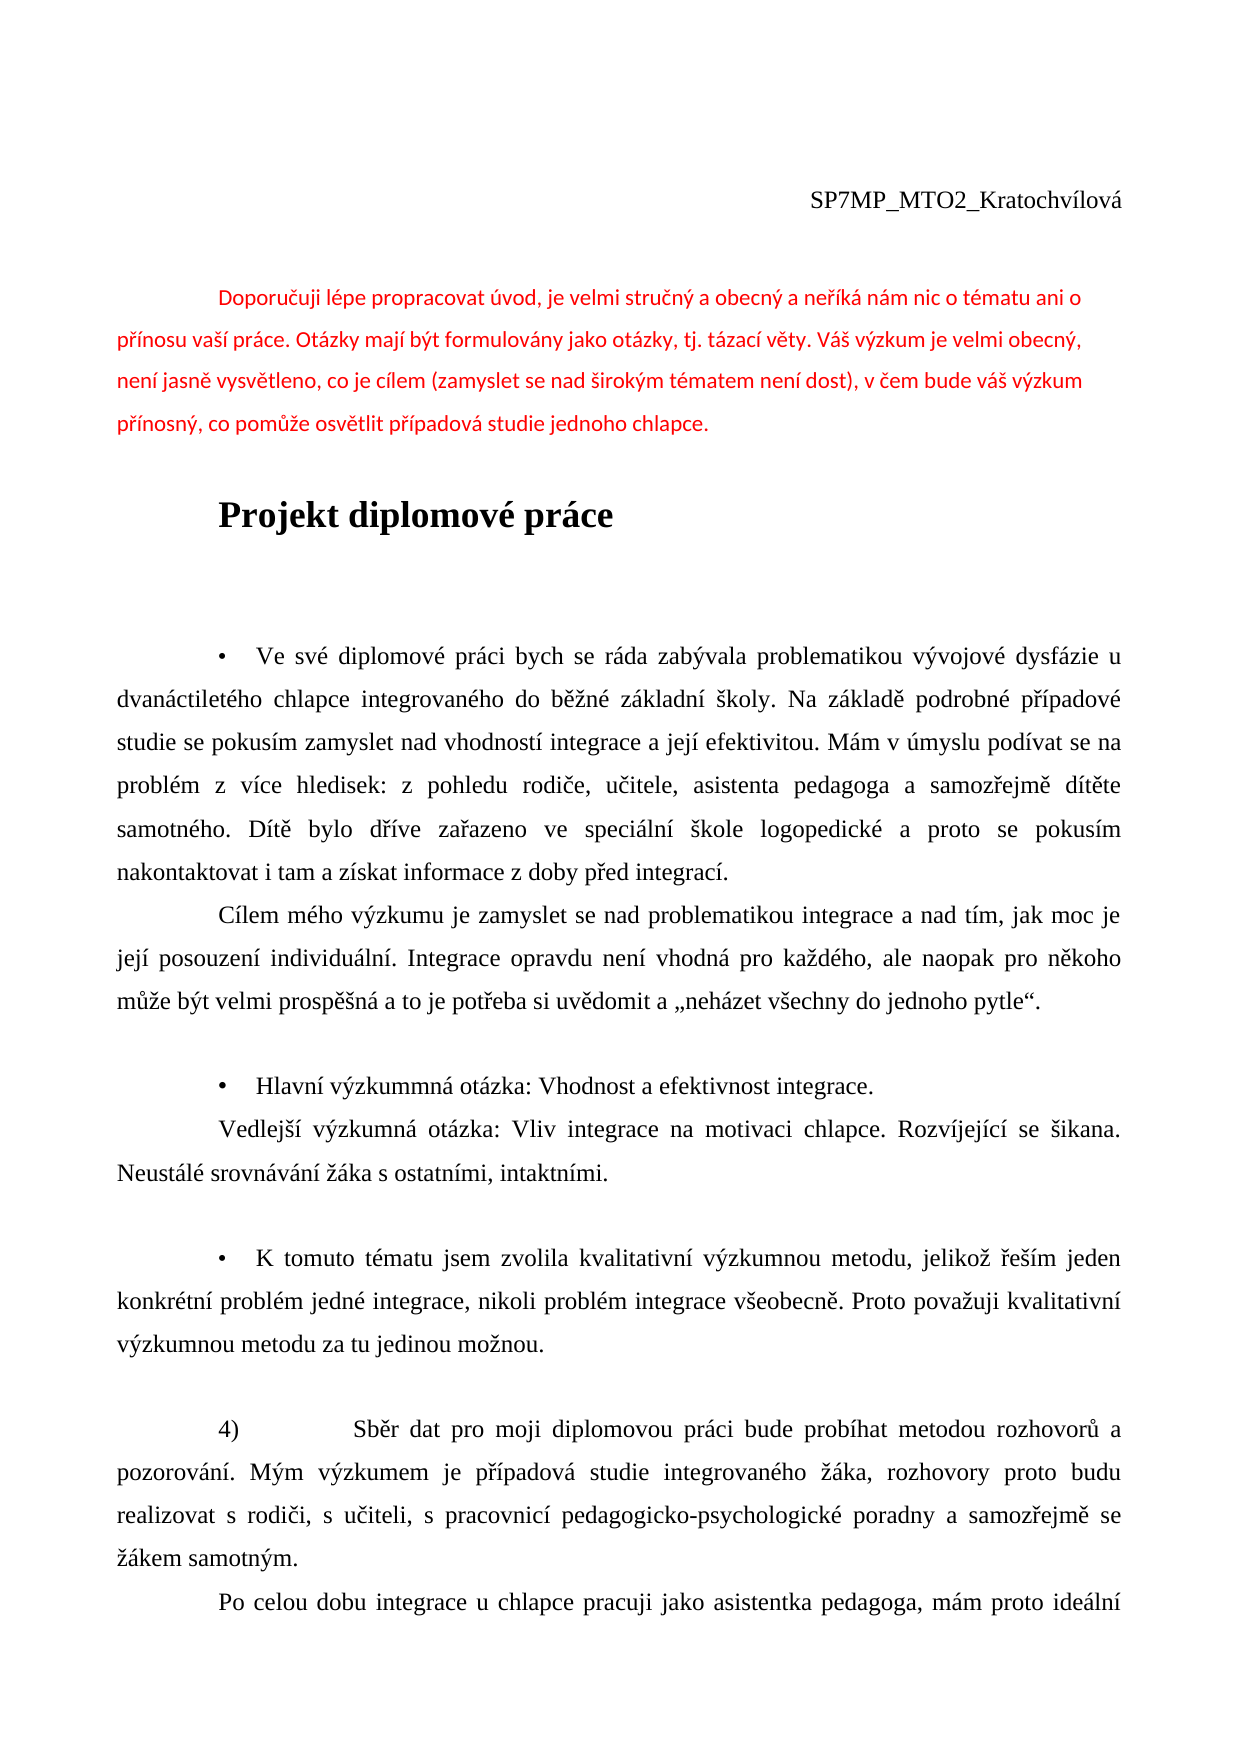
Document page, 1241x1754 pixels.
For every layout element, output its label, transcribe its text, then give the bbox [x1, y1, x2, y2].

text Doporučuji lépe propracovat úvod, je velmi stručný a obecný a neříká nám nic o tématu ani o přínosu vaší práce. Otázky mají být formulovány jako otázky, tj. tázací věty. Váš výzkum je velmi obecný, není jasně vysvětleno, co je cílem (zamyslet se nad širokým tématem není dost), v čem bude váš výzkum přínosný, co pomůže osvětlit případová studie jednoho chlapce. [117, 283, 1122, 437]
text Projekt diplomové práce [117, 493, 1122, 536]
list Ve své diplomové práci bych se ráda zabývala problematikou vývojové dysfázie u dvanáctiletého chlapce integrovaného do běžné základní školy. Na základě podrobné případové studie se pokusím zamyslet nad vhodností integrace a její efektivitou. Mám v úmyslu podívat se na problém z více hledisek: z pohledu rodiče, učitele, asistenta pedagoga a samozřejmě dítěte samotného. Dítě bylo dříve zařazeno ve speciální škole logopedické a proto se pokusím nakontaktovat i tam a získat informace z doby před integrací. [79, 641, 1122, 886]
text SP7MP_MTO2_Kratochvílová [117, 185, 1122, 214]
list Hlavní výzkummná otázka: Vhodnost a efektivnost integrace. [79, 1071, 1122, 1100]
list K tomuto tématu jsem zvolila kvalitativní výzkumnou metodu, jelikož řeším jeden konkrétní problém jedné integrace, nikoli problém integrace všeobecně. Proto považuji kvalitativní výzkumnou metodu za tu jedinou možnou. [79, 1243, 1122, 1358]
text Vedlejší výzkumná otázka: Vliv integrace na motivaci chlapce. Rozvíjející se šikana. Neustálé srovnávání žáka s ostatními, intaktními. [117, 1114, 1122, 1186]
text 4) Sběr dat pro moji diplomovou práci bude probíhat metodou rozhovorů a pozorování. Mým výzkumem je případová studie integrovaného žáka, rozhovory proto budu realizovat s rodiči, s učiteli, s pracovnicí pedagogicko-psychologické poradny a samozřejmě se žákem samotným. [117, 1414, 1122, 1572]
text Po celou dobu integrace u chlapce pracuji jako asistentka pedagoga, mám proto ideální [117, 1587, 1122, 1615]
text Cílem mého výzkumu je zamyslet se nad problematikou integrace a nad tím, jak moc je její posouzení individuální. Integrace opravdu není vhodná pro každého, ale naopak pro někoho může být velmi prospěšná a to je potřeba si uvědomit a „neházet všechny do jednoho pytle“. [117, 900, 1122, 1015]
